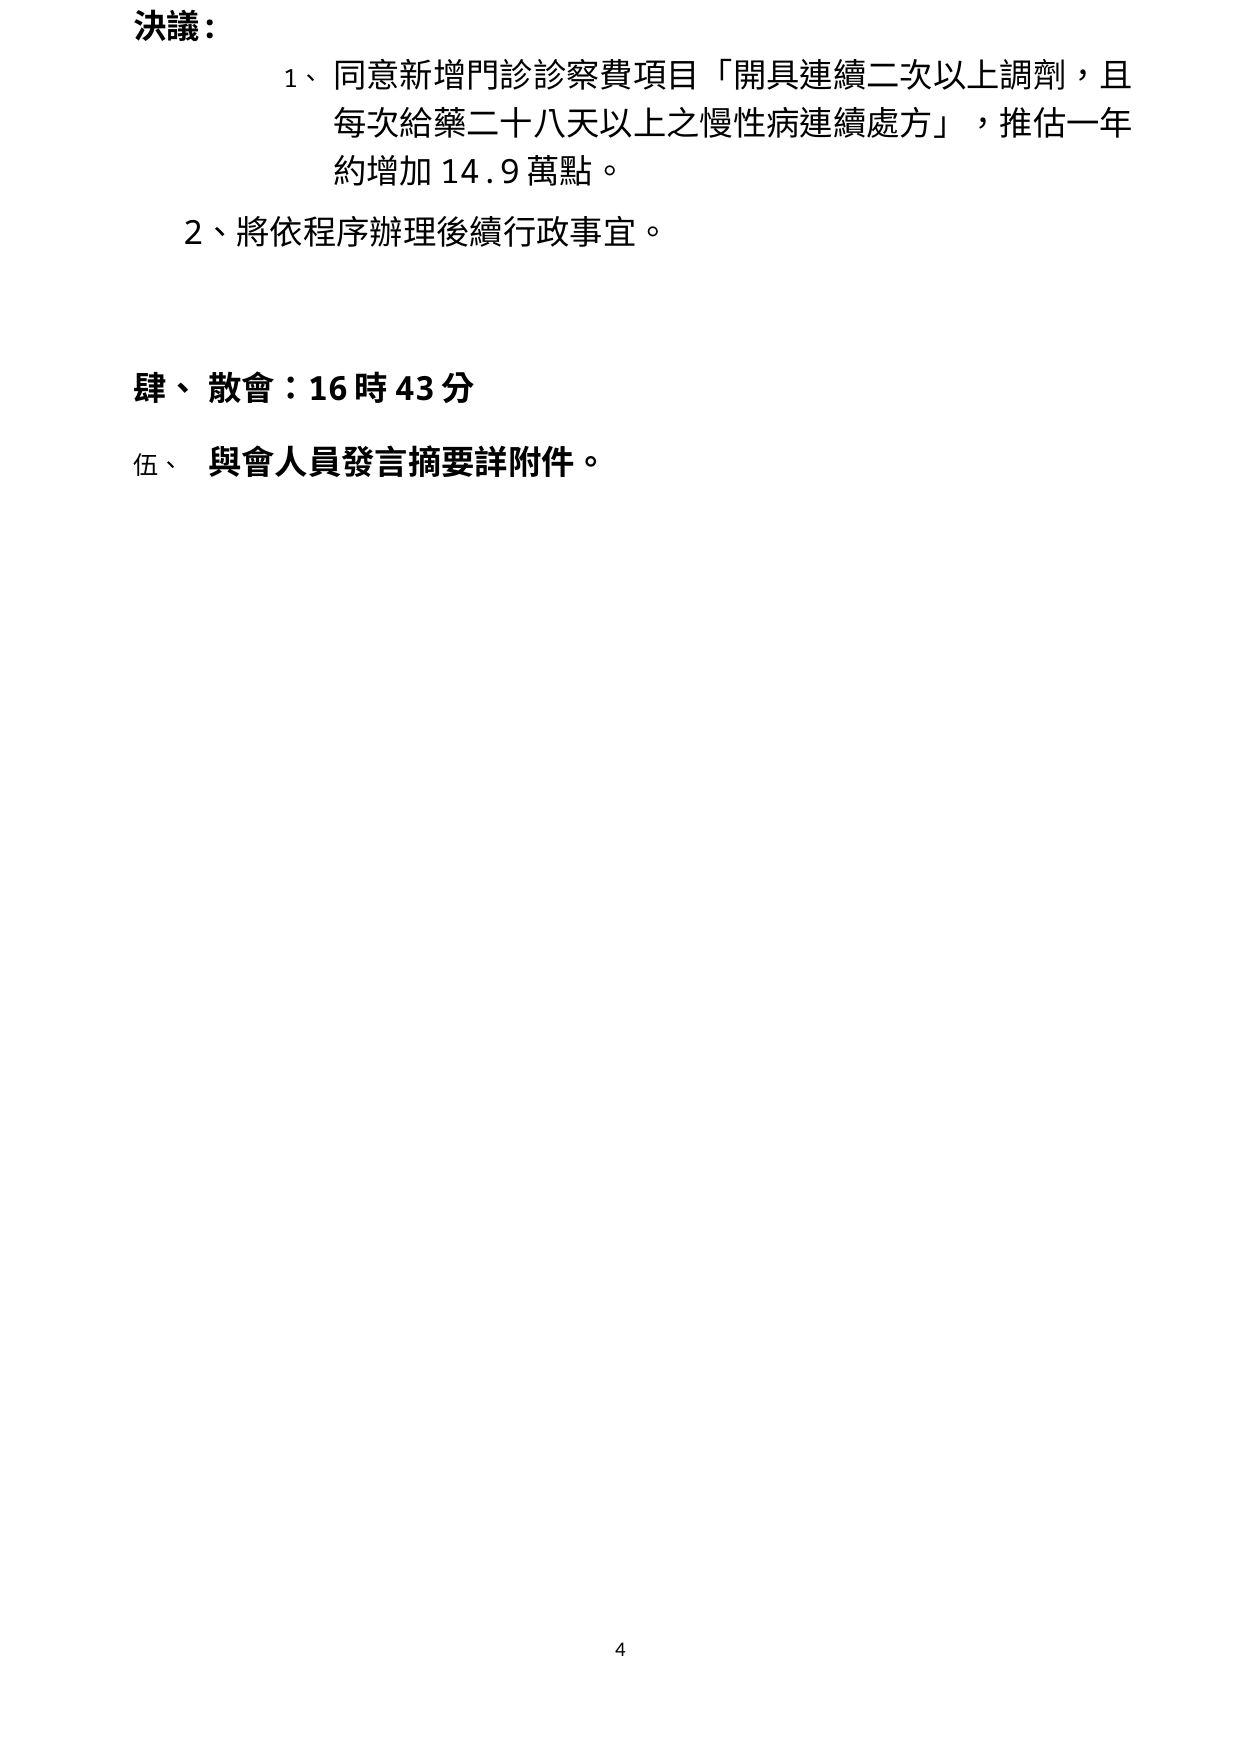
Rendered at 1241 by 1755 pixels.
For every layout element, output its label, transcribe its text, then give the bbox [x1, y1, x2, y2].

list 散會：16時43分 [133, 362, 1107, 411]
list 同意新增門診診察費項目「開具連續二次以上調劑，且每次給藥二十八天以上之慢性病連續處方」，推估一年約增加14.9萬點。 [283, 48, 1158, 193]
text 決議: [133, 0, 1107, 48]
list 將依程序辦理後續行政事宜。 [183, 206, 1107, 254]
list 與會人員發言摘要詳附件。 [133, 436, 1107, 484]
